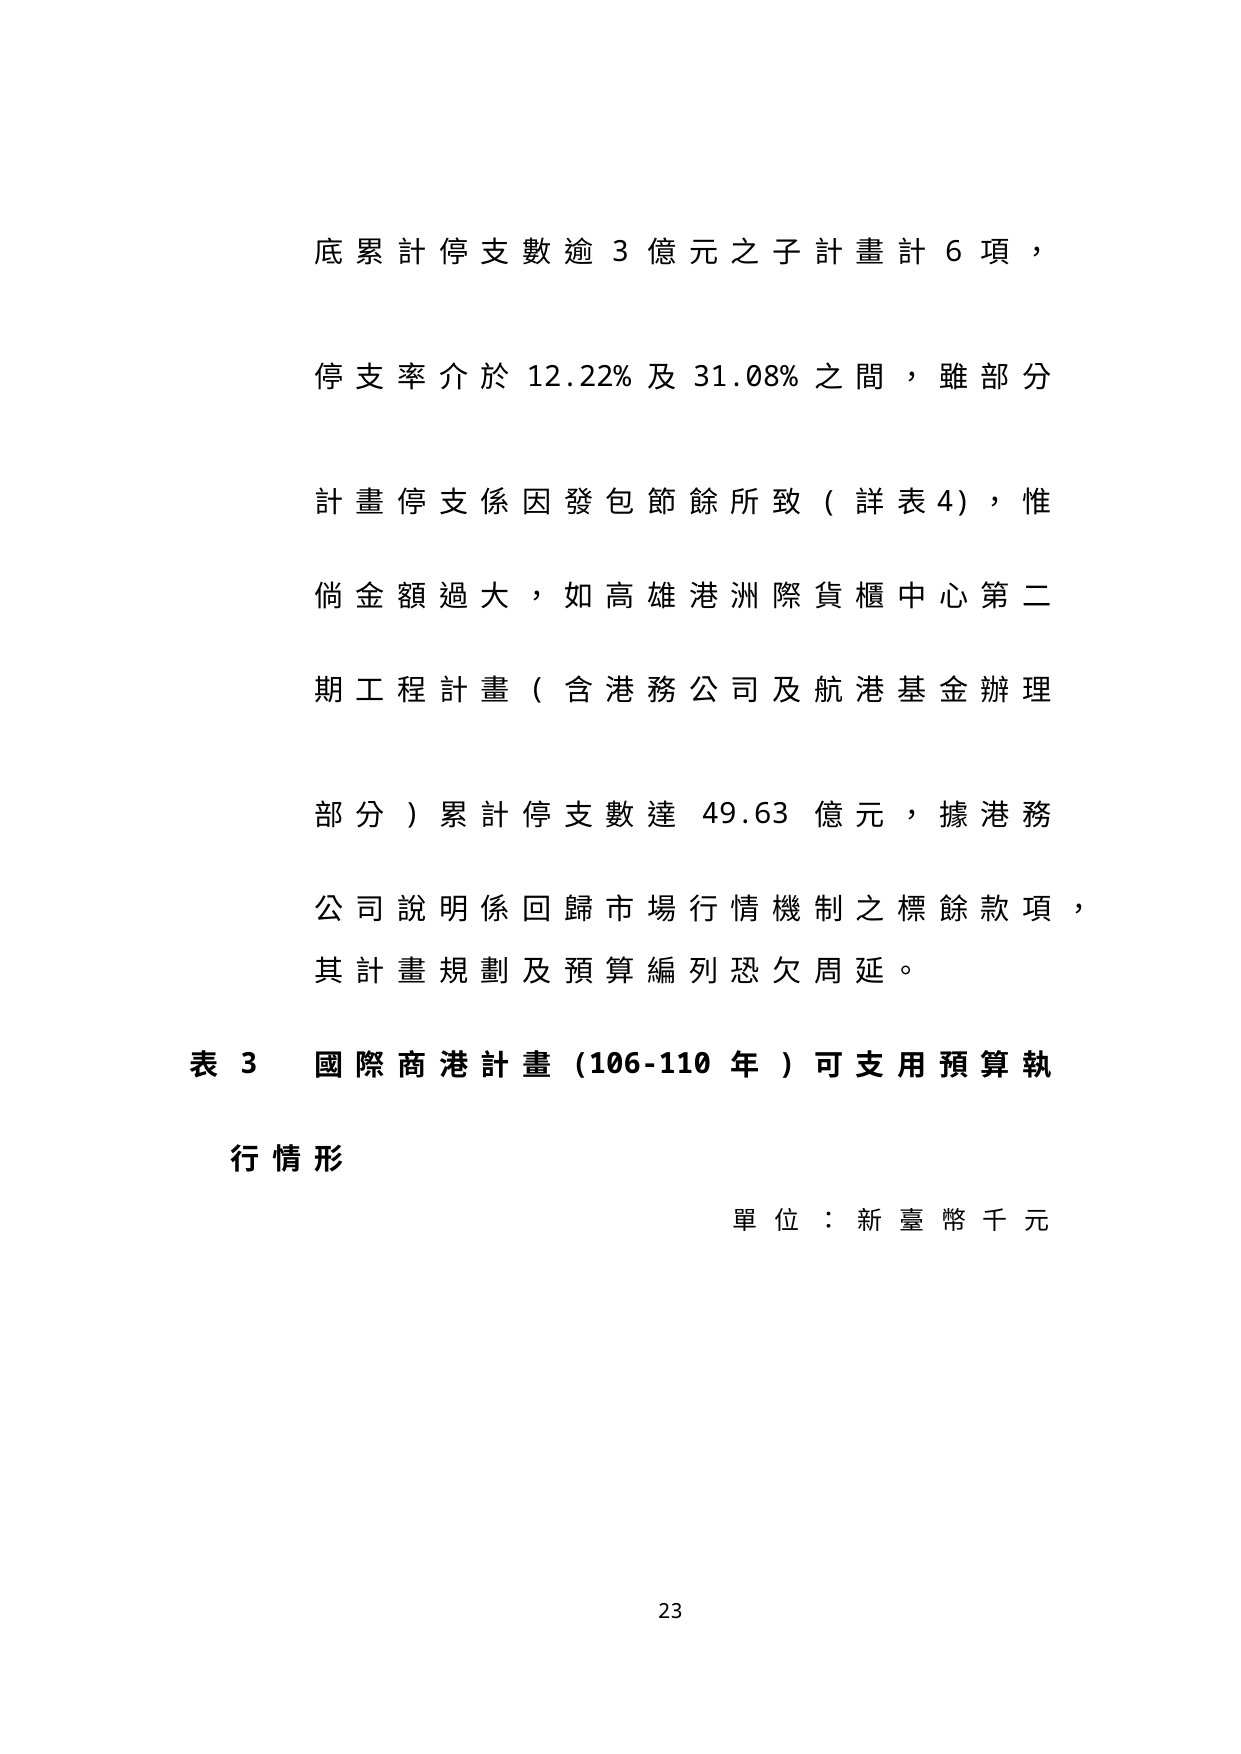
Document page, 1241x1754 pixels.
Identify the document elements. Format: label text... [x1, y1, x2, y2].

text 單位：新臺幣千元 [183, 1177, 1058, 1240]
text 國際商港計畫(106-110年)截至110年底累計停支數逾3億元之子計畫計6項，停支率介於12.22%及31.08%之間，雖部分計畫停支係因發包節餘所致(詳表4)，惟倘金額過大，如高雄港洲際貨櫃中心第二期工程計畫(含港務公司及航港基金辦理部分)累計停支數達49.63億元，據港務公司說明係回歸市場行情機制之標餘款項，其計畫規劃及預算編列恐欠周延。 [271, 177, 1058, 990]
text 表3 國際商港計畫(106-110年)可支用預算執行情形 [183, 990, 1058, 1177]
